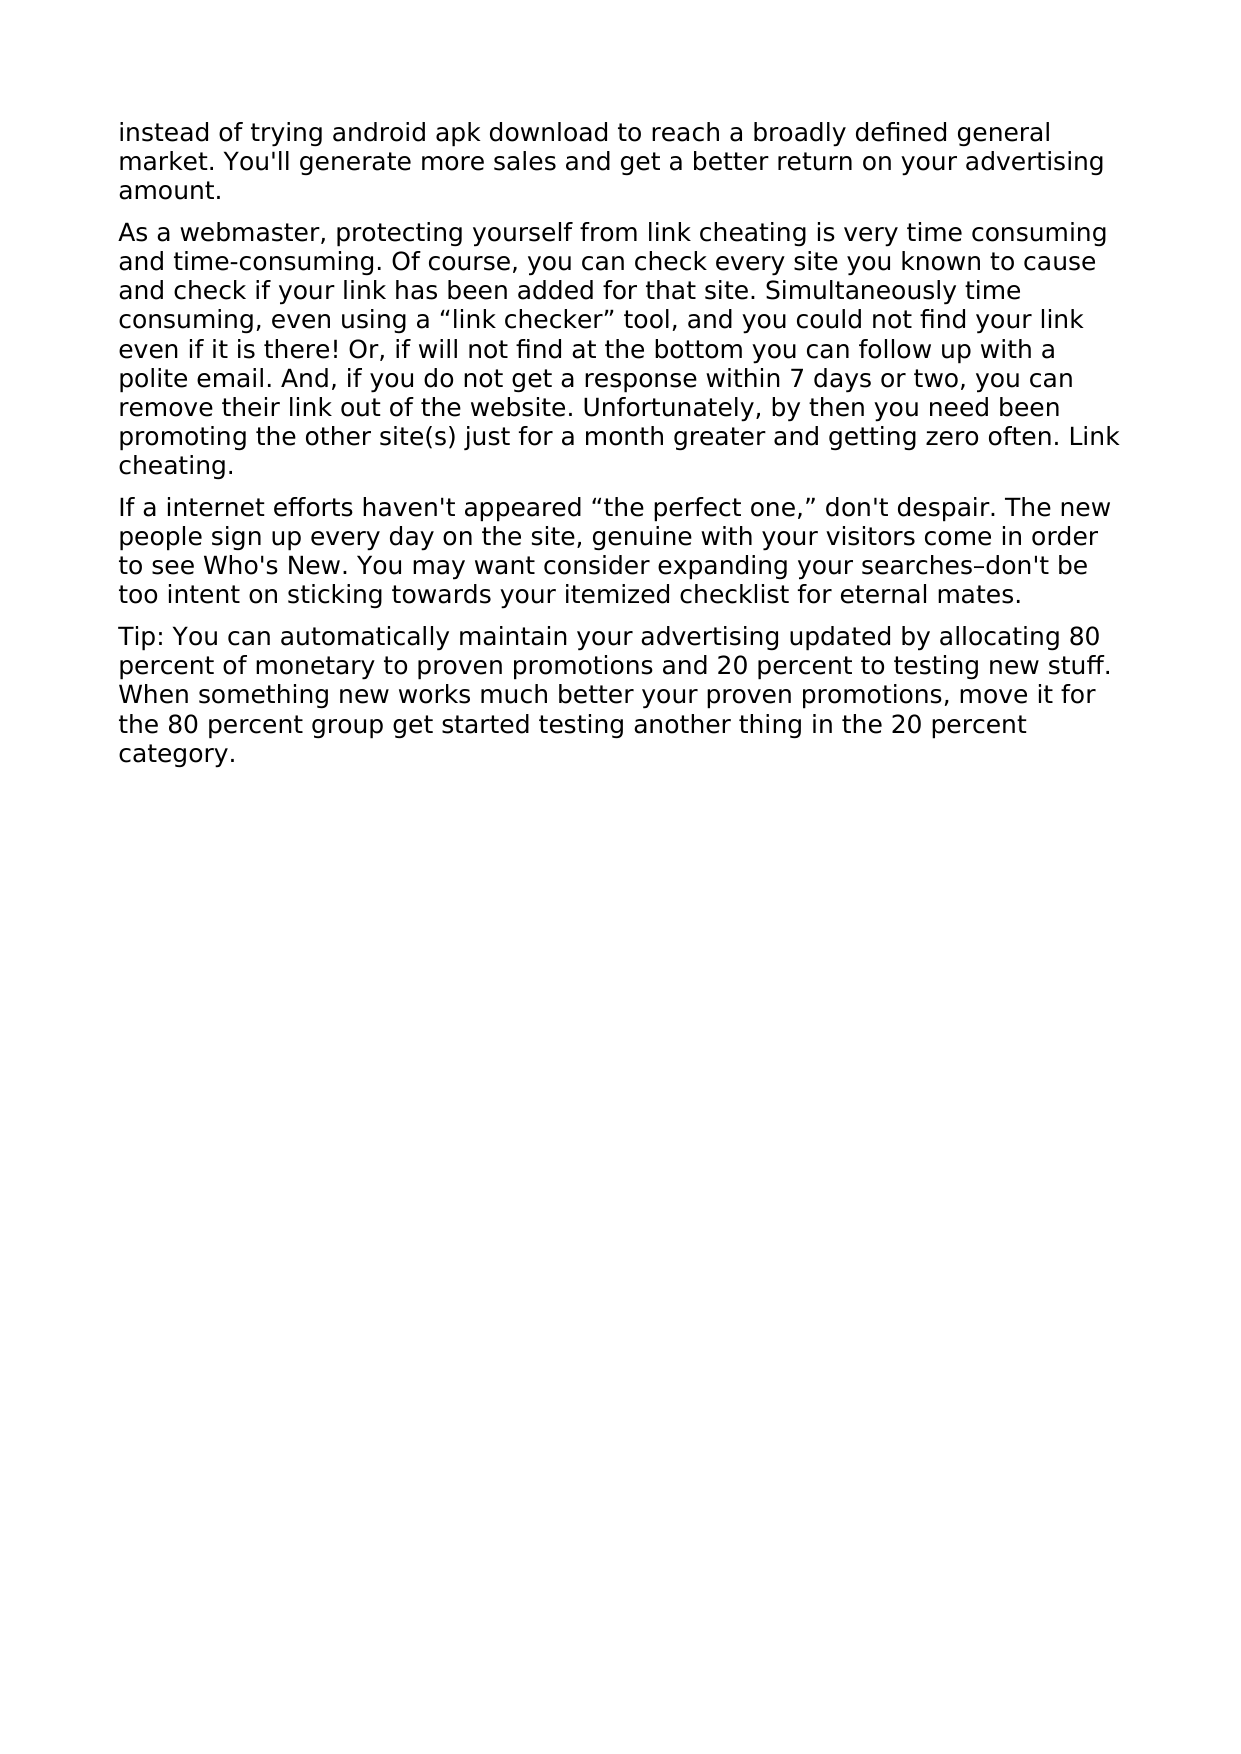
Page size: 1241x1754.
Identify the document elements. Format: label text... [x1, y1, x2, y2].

text Tip: You can automatically maintain your advertising updated by allocating 80 percent of monetary to proven promotions and 20 percent to testing new stuff. When something new works much better your proven promotions, move it for the 80 percent group get started testing another thing in the 20 percent category. [118, 622, 1122, 768]
text instead of trying android apk download to reach a broadly defined general market. You'll generate more sales and get a better return on your advertising amount. [118, 118, 1122, 206]
text As a webmaster, protecting yourself from link cheating is very time consuming and time-consuming. Of course, you can check every site you known to cause and check if your link has been added for that site. Simultaneously time consuming, even using a “link checker” tool, and you could not find your link even if it is there! Or, if will not find at the bottom you can follow up with a polite email. And, if you do not get a response within 7 days or two, you can remove their link out of the website. Unfortunately, by then you need been promoting the other site(s) just for a month greater and getting zero often. Link cheating. [118, 218, 1122, 481]
text If a internet efforts haven't appeared “the perfect one,” don't despair. The new people sign up every day on the site, genuine with your visitors come in order to see Who's New. You may want consider expanding your searches–don't be too intent on sticking towards your itemized checklist for eternal mates. [118, 493, 1122, 610]
